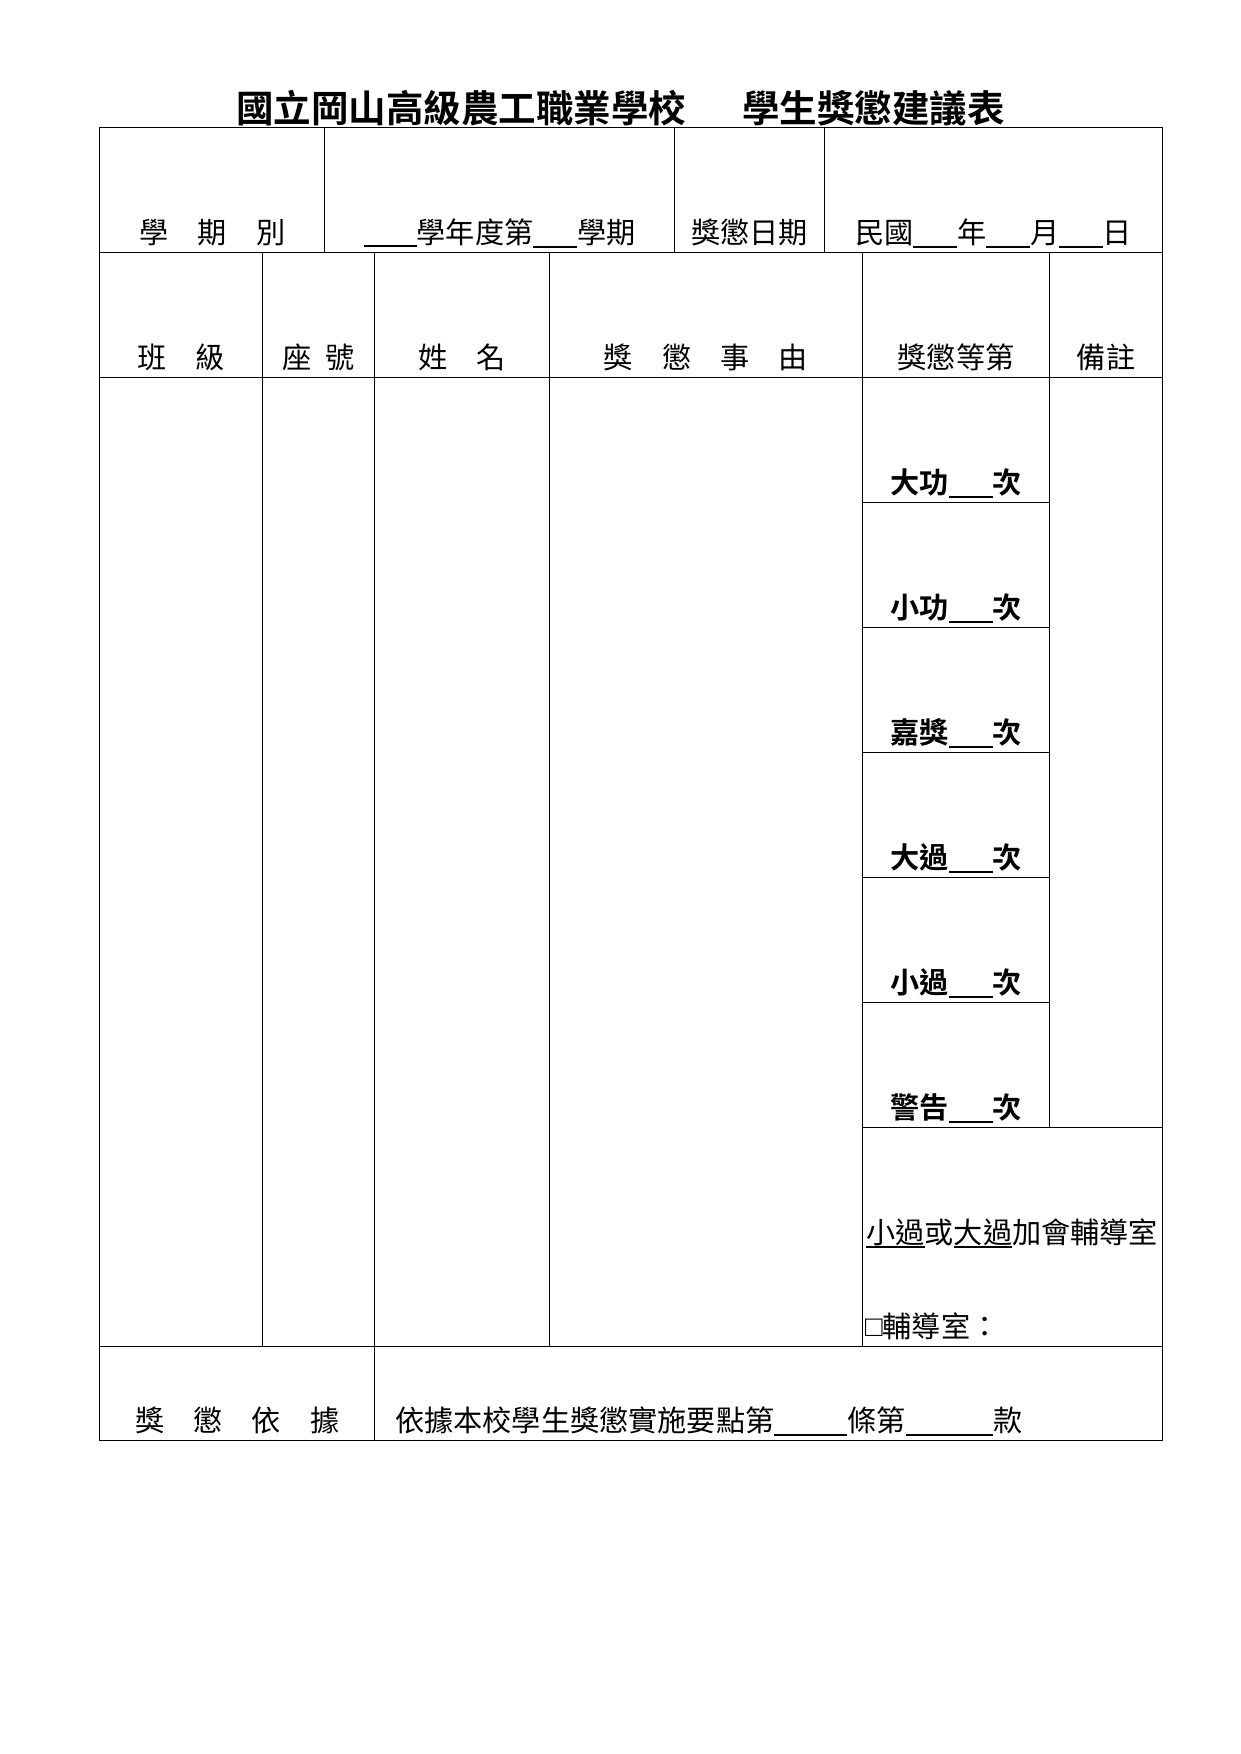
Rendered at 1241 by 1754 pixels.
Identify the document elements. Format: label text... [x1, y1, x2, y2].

table_cell 大過 次 [863, 753, 1049, 877]
table_cell 小過 次 [863, 878, 1049, 1002]
table_cell [1050, 378, 1162, 1127]
table_cell [550, 378, 862, 1346]
table_cell 備註 [1050, 253, 1162, 377]
table_cell 警告 次 [863, 1003, 1049, 1127]
table_cell 座 號 [263, 253, 374, 377]
table_header 民國 年 月 日 [825, 128, 1162, 252]
table_cell 班 級 [100, 253, 262, 377]
table_header 獎懲日期 [675, 128, 824, 252]
table_header 學 期 別 [100, 128, 324, 252]
table_header 學年度第 學期 [325, 128, 674, 252]
table_cell 小功 次 [863, 503, 1049, 627]
table_cell [263, 378, 374, 1346]
table_cell 獎懲等第 [863, 253, 1049, 377]
table_cell 姓 名 [375, 253, 549, 377]
table_cell [375, 378, 549, 1346]
table_cell 大功 次 [863, 378, 1049, 502]
table_cell 依據本校學生獎懲實施要點第 條第 款 [375, 1347, 1162, 1439]
table_cell 獎 懲 依 據 [100, 1347, 374, 1439]
table_cell 小過或大過加會輔導室 □輔導室： [863, 1128, 1162, 1346]
text 國立岡山高級農工職業學校 學生獎懲建議表 [59, 64, 1181, 127]
table_cell [100, 378, 262, 1346]
table_cell 嘉獎 次 [863, 628, 1049, 752]
table_cell 獎 懲 事 由 [550, 253, 862, 377]
